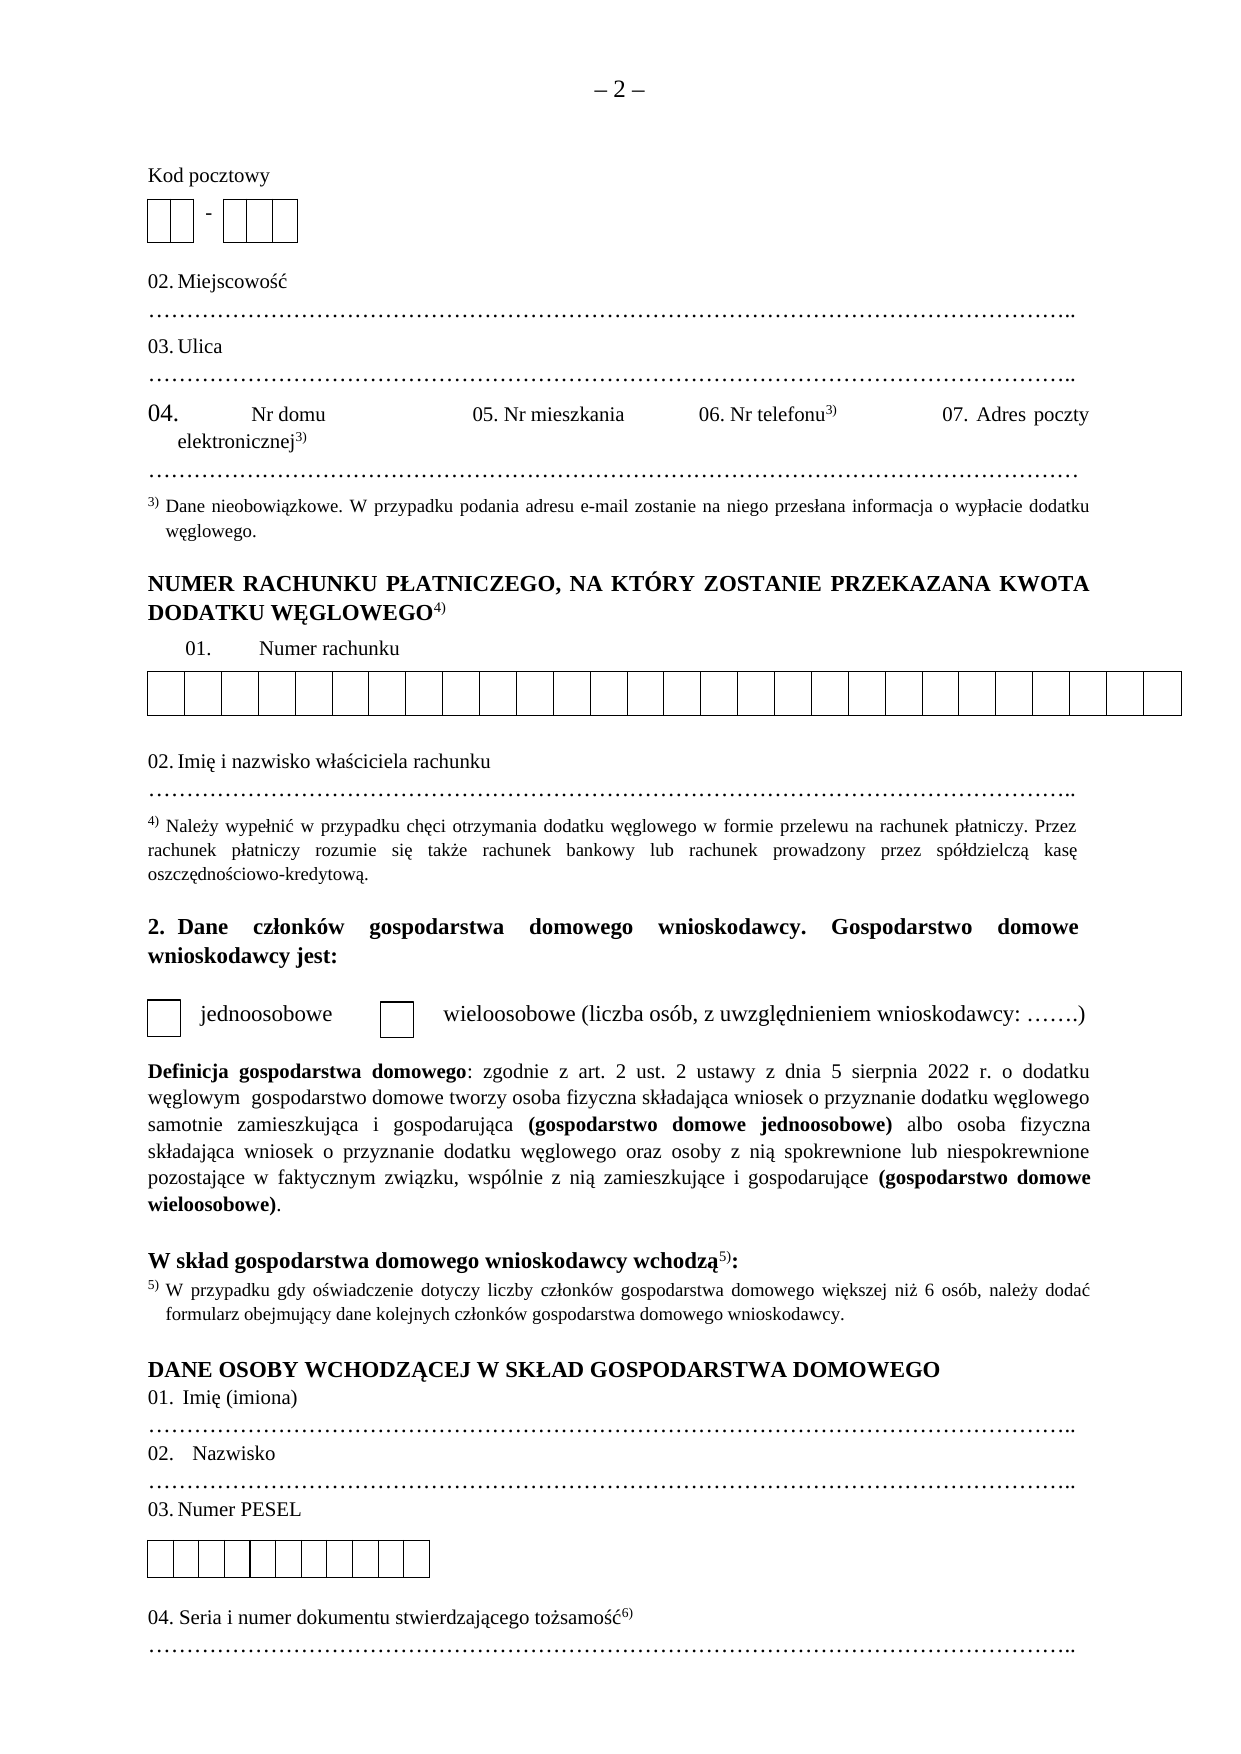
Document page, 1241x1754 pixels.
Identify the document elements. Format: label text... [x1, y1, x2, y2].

list Miejscowość [148, 269, 1079, 293]
text Definicja gospodarstwa domowego: zgodnie z art. 2 ust. 2 ustawy z dnia 5 sierpnia 2022 r. o dodatku węglowym gospodarstwo domowe tworzy osoba fizyczna składająca wniosek o przyznanie dodatku węglowego samotnie zamieszkująca i gospodarująca (gospodarstwo domowe jednoosobowe) albo osoba fizyczna składająca wniosek o przyznanie dodatku węglowego oraz osoby z nią spokrewnione lub niespokrewnione pozostające w faktycznym związku, wspólnie z nią zamieszkujące i gospodarujące (gospodarstwo domowe wieloosobowe). [148, 1058, 1091, 1216]
table_header [849, 672, 885, 715]
table_header [812, 672, 848, 715]
table_header [554, 672, 590, 715]
table_header [327, 1541, 352, 1577]
text ………………………………………………………………………………………………………….. [148, 1411, 1091, 1438]
table_header [353, 1541, 378, 1577]
list Nazwisko [148, 1441, 1079, 1465]
text 04. Seria i numer dokumentu stwierdzającego tożsamość6) [148, 1605, 1091, 1629]
text NUMER RACHUNKU PŁATNICZEGO, NA KTÓRY ZOSTANIE PRZEKAZANA KWOTA DODATKU WĘGLOWEGO4) [148, 569, 1091, 625]
text jednoosobowe wieloosobowe (liczba osób, z uwzględnieniem wnioskodawcy: …….) [181, 1000, 1091, 1027]
text W skład gospodarstwa domowego wnioskodawcy wchodzą5): [148, 1247, 1091, 1274]
table_header [443, 672, 479, 715]
table_header [959, 672, 995, 715]
table_header [224, 200, 246, 242]
table_header [480, 672, 516, 715]
table_header - [194, 199, 223, 242]
text 3) Dane nieobowiązkowe. W przypadku podania adresu e-mail zostanie na niego przesłana informacja o wypłacie dodatku węglowego. [148, 493, 1091, 541]
table_header [296, 672, 332, 715]
table_header [1144, 672, 1181, 715]
text ………………………………………………………………………………………………………….. [148, 296, 1091, 322]
table_header [1033, 672, 1069, 715]
table_header [369, 672, 405, 715]
table_header [185, 672, 221, 715]
table_header [302, 1541, 326, 1577]
text 5) W przypadku gdy oświadczenie dotyczy liczby członków gospodarstwa domowego większej niż 6 osób, należy dodać formularz obejmujący dane kolejnych członków gospodarstwa domowego wnioskodawcy. [148, 1277, 1091, 1324]
table_header [199, 1541, 224, 1577]
table_header [923, 672, 958, 715]
table_header [1070, 672, 1106, 715]
table_header [886, 672, 922, 715]
table_header [225, 1541, 249, 1577]
text ………………………………………………………………………………………………………….. [148, 775, 1091, 802]
table_header [276, 1541, 301, 1577]
table_header [406, 672, 442, 715]
text ………………………………………………………………………………………………………….. [148, 360, 1091, 387]
table_header [591, 672, 627, 715]
table_header [148, 1541, 173, 1577]
text Kod pocztowy [148, 162, 1091, 187]
table_header [628, 672, 663, 715]
list Nr domu 05. Nr mieszkania 06. Nr telefonu3) 07. Adres poczty elektronicznej3) [148, 398, 1091, 453]
table_header [738, 672, 774, 715]
table_header [379, 1541, 403, 1577]
text ………………………………………………………………………………………………………….. [148, 1467, 1091, 1494]
table_header [148, 672, 184, 715]
table_header [273, 200, 297, 242]
table_header [174, 1541, 198, 1577]
list Numer rachunku [185, 636, 1079, 660]
table_header [251, 1541, 275, 1577]
table_header [517, 672, 553, 715]
text ………………………………………………………………………………………………………….. [148, 1632, 1091, 1658]
list Imię i nazwisko właściciela rachunku [148, 749, 1079, 773]
table_header [148, 200, 170, 242]
list Ulica [148, 334, 1079, 358]
table_header [222, 672, 258, 715]
list Dane członków gospodarstwa domowego wnioskodawcy. Gospodarstwo domowe wnioskodawcy jest: [148, 913, 1079, 968]
text DANE OSOBY WCHODZĄCEJ W SKŁAD GOSPODARSTWA DOMOWEGO [148, 1356, 1091, 1382]
text 4) Należy wypełnić w przypadku chęci otrzymania dodatku węglowego w formie przelewu na rachunek płatniczy. Przez rachunek płatniczy rozumie się także rachunek bankowy lub rachunek prowadzony przez spółdzielczą kasę oszczędnościowo-kredytową. [148, 813, 1079, 884]
list Imię (imiona) [148, 1385, 1079, 1409]
text …………………………………………………………………………………………………………… [148, 456, 1091, 482]
list Numer PESEL [148, 1496, 1079, 1521]
table_header [247, 200, 272, 242]
table_header [1107, 672, 1143, 715]
table_header [333, 672, 368, 715]
table_header [775, 672, 811, 715]
table_header [996, 672, 1032, 715]
table_header [404, 1541, 429, 1577]
table_header [171, 200, 193, 242]
table_header [701, 672, 737, 715]
table_header [259, 672, 295, 715]
table_header [664, 672, 700, 715]
